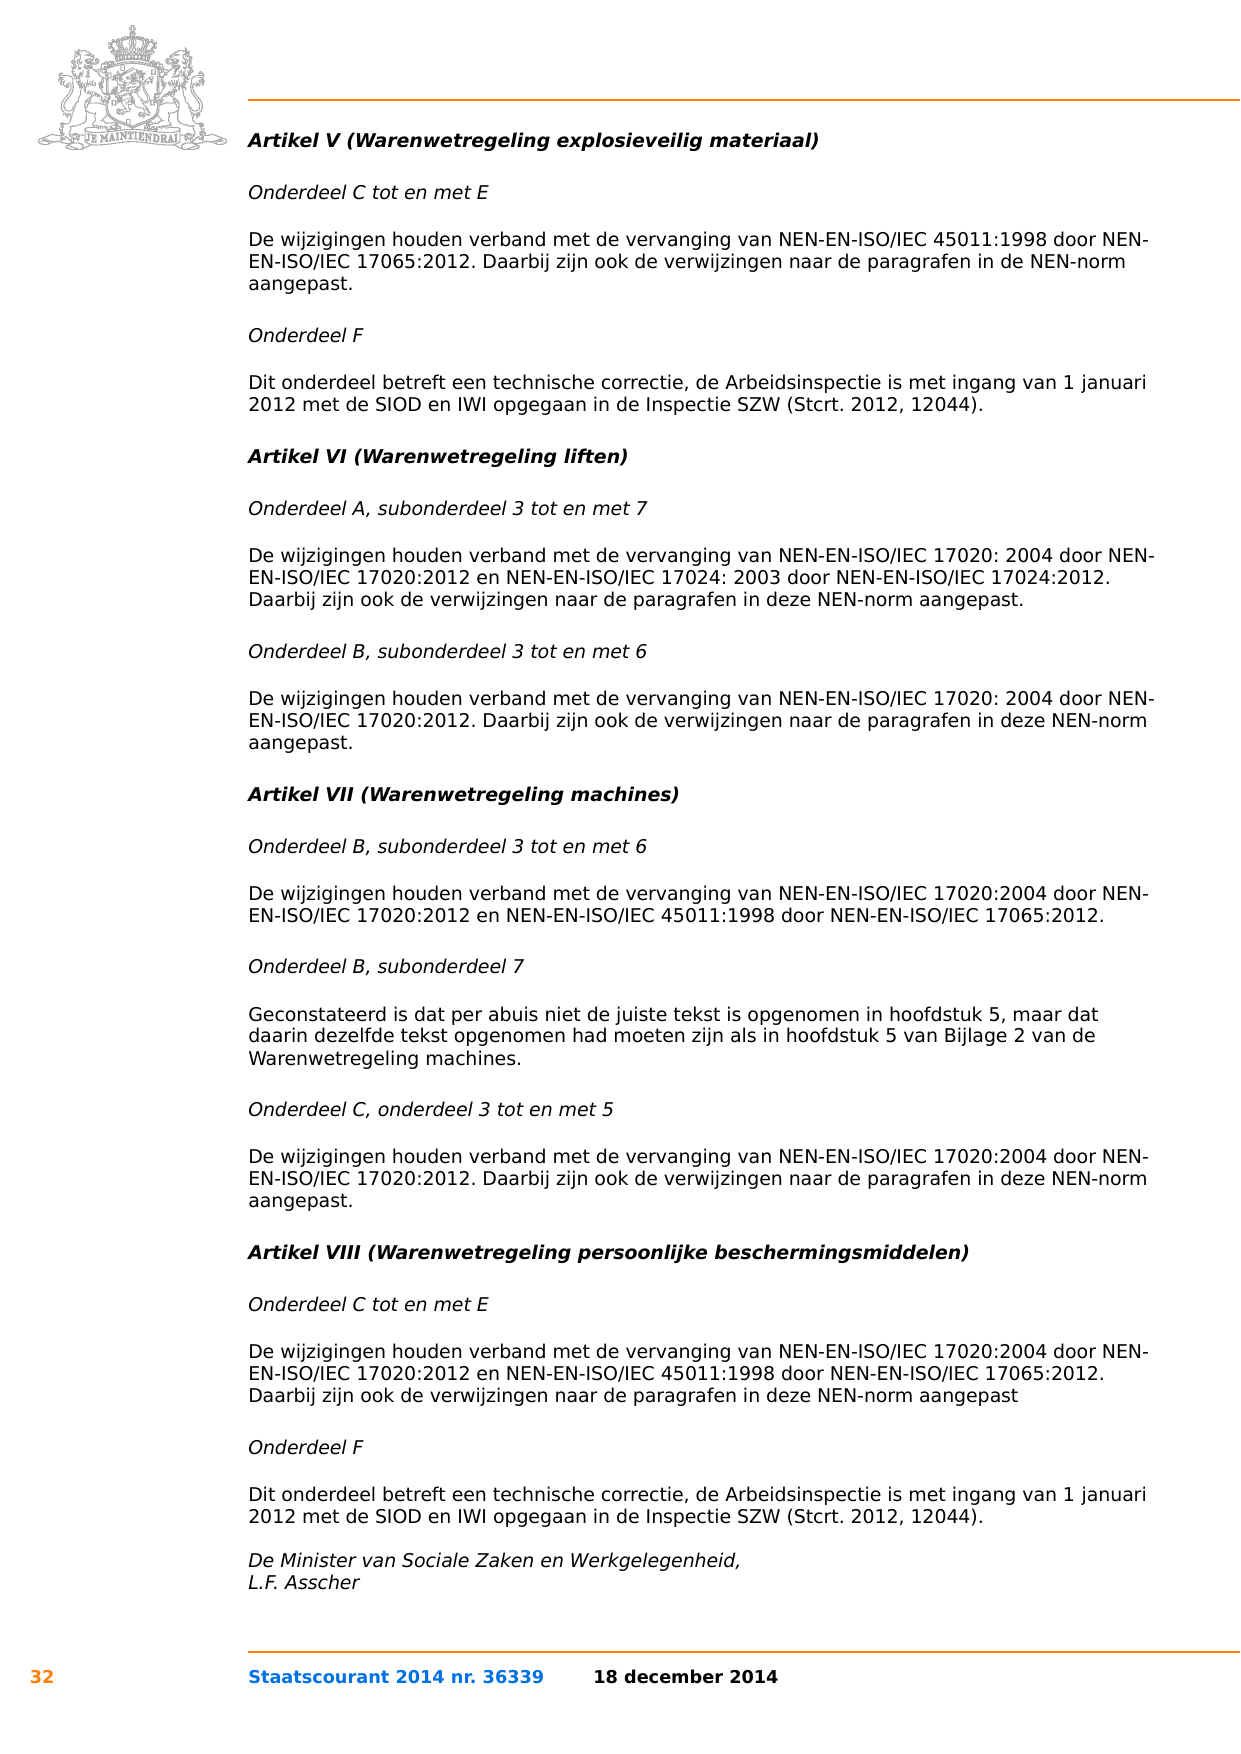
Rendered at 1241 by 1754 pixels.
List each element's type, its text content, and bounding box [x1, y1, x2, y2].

subtitle Onderdeel F [248, 1437, 1163, 1459]
text De Minister van Sociale Zaken en Werkgelegenheid, L.F. Asscher [248, 1550, 1163, 1594]
picture [38, 25, 227, 150]
subtitle Onderdeel C tot en met E [248, 1294, 1163, 1316]
subtitle Onderdeel C tot en met E [248, 182, 1163, 204]
subtitle Onderdeel B, subonderdeel 3 tot en met 6 [248, 836, 1163, 857]
text De wijzigingen houden verband met de vervanging van NEN-EN-ISO/IEC 17020: 2004 door NEN-EN-ISO/IEC 17020:2012 en NEN-EN-ISO/IEC 17024: 2003 door NEN-EN-ISO/IEC 17024:2012. Daarbij zijn ook de verwijzingen naar de paragrafen in deze NEN-norm aangepast. [248, 545, 1163, 611]
subtitle Artikel V (Warenwetregeling explosieveilig materiaal) [248, 130, 1163, 152]
subtitle Artikel VII (Warenwetregeling machines) [248, 783, 1163, 806]
text De wijzigingen houden verband met de vervanging van NEN-EN-ISO/IEC 17020:2004 door NEN-EN-ISO/IEC 17020:2012 en NEN-EN-ISO/IEC 45011:1998 door NEN-EN-ISO/IEC 17065:2012. [248, 882, 1163, 926]
subtitle Onderdeel C, onderdeel 3 tot en met 5 [248, 1099, 1163, 1121]
text De wijzigingen houden verband met de vervanging van NEN-EN-ISO/IEC 45011:1998 door NEN-EN-ISO/IEC 17065:2012. Daarbij zijn ook de verwijzingen naar de paragrafen in de NEN-norm aangepast. [248, 229, 1163, 295]
subtitle Artikel VIII (Warenwetregeling persoonlijke beschermingsmiddelen) [248, 1242, 1163, 1264]
subtitle Onderdeel A, subonderdeel 3 tot en met 7 [248, 498, 1163, 520]
text De wijzigingen houden verband met de vervanging van NEN-EN-ISO/IEC 17020: 2004 door NEN-EN-ISO/IEC 17020:2012. Daarbij zijn ook de verwijzingen naar de paragrafen in deze NEN-norm aangepast. [248, 688, 1163, 753]
subtitle Onderdeel F [248, 325, 1163, 347]
text De wijzigingen houden verband met de vervanging van NEN-EN-ISO/IEC 17020:2004 door NEN-EN-ISO/IEC 17020:2012 en NEN-EN-ISO/IEC 45011:1998 door NEN-EN-ISO/IEC 17065:2012. Daarbij zijn ook de verwijzingen naar de paragrafen in deze NEN-norm aangepast [248, 1341, 1163, 1407]
text Geconstateerd is dat per abuis niet de juiste tekst is opgenomen in hoofdstuk 5, maar dat daarin dezelfde tekst opgenomen had moeten zijn als in hoofdstuk 5 van Bijlage 2 van de Warenwetregeling machines. [248, 1003, 1163, 1069]
text De wijzigingen houden verband met de vervanging van NEN-EN-ISO/IEC 17020:2004 door NEN-EN-ISO/IEC 17020:2012. Daarbij zijn ook de verwijzingen naar de paragrafen in deze NEN-norm aangepast. [248, 1146, 1163, 1212]
subtitle Onderdeel B, subonderdeel 3 tot en met 6 [248, 641, 1163, 663]
subtitle Onderdeel B, subonderdeel 7 [248, 956, 1163, 978]
text Dit onderdeel betreft een technische correctie, de Arbeidsinspectie is met ingang van 1 januari 2012 met de SIOD en IWI opgegaan in de Inspectie SZW (Stcrt. 2012, 12044). [248, 372, 1163, 416]
text Dit onderdeel betreft een technische correctie, de Arbeidsinspectie is met ingang van 1 januari 2012 met de SIOD en IWI opgegaan in de Inspectie SZW (Stcrt. 2012, 12044). [248, 1484, 1163, 1528]
subtitle Artikel VI (Warenwetregeling liften) [248, 446, 1163, 468]
